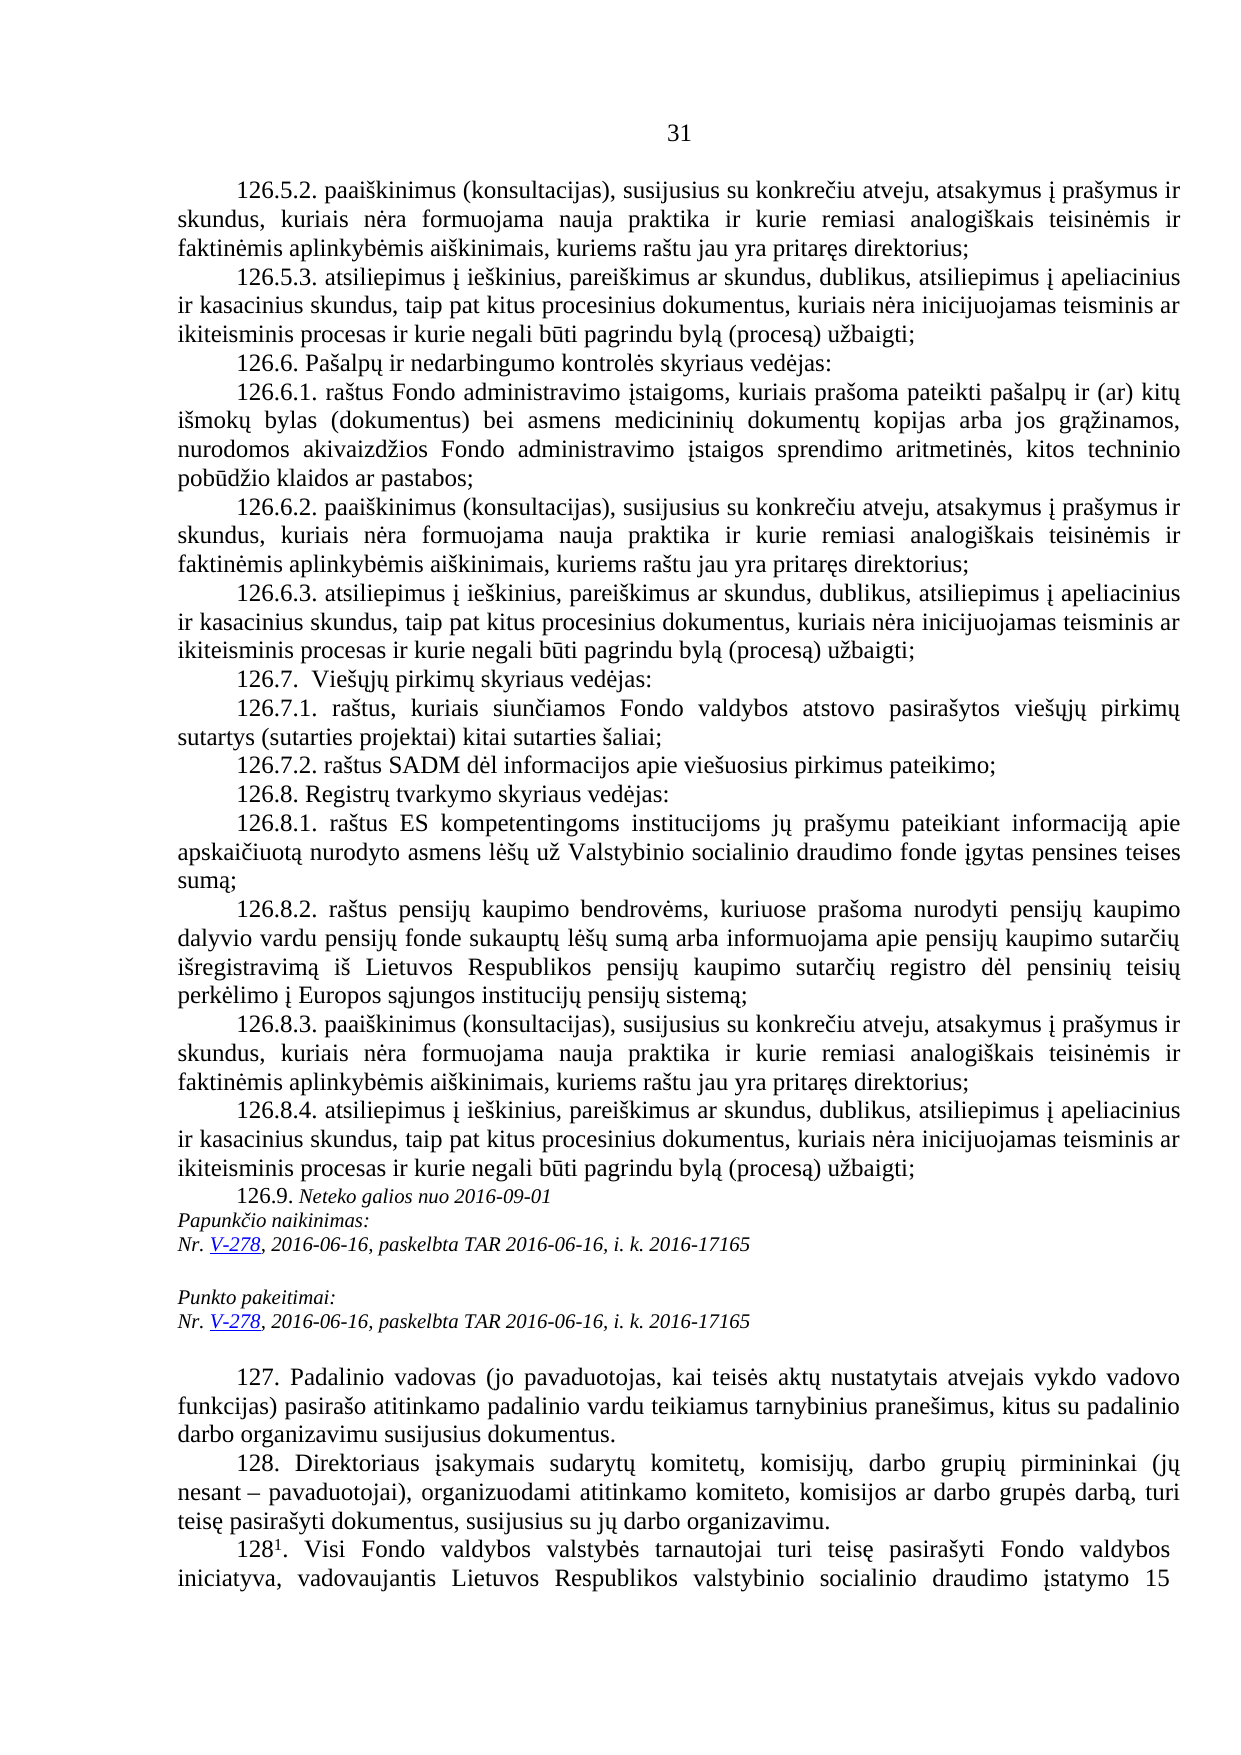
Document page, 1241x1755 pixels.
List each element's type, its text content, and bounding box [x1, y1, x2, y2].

text 126.6.1. raštus Fondo administravimo įstaigoms, kuriais prašoma pateikti pašalpų ir (ar) kitų išmokų bylas (dokumentus) bei asmens medicininių dokumentų kopijas arba jos grąžinamos, nurodomos akivaizdžios Fondo administravimo įstaigos sprendimo aritmetinės, kitos techninio pobūdžio klaidos ar pastabos; [177, 377, 1181, 492]
text 128. Direktoriaus įsakymais sudarytų komitetų, komisijų, darbo grupių pirmininkai (jų nesant – pavaduotojai), organizuodami atitinkamo komiteto, komisijos ar darbo grupės darbą, turi teisę pasirašyti dokumentus, susijusius su jų darbo organizavimu. [177, 1448, 1181, 1534]
text 127. Padalinio vadovas (jo pavaduotojas, kai teisės aktų nustatytais atvejais vykdo vadovo funkcijas) pasirašo atitinkamo padalinio vardu teikiamus tarnybinius pranešimus, kitus su padalinio darbo organizavimu susijusius dokumentus. [177, 1362, 1181, 1448]
text 126.7.2. raštus SADM dėl informacijos apie viešuosius pirkimus pateikimo; [177, 751, 1181, 779]
text 126.7. Viešųjų pirkimų skyriaus vedėjas: [177, 664, 1181, 693]
text 126.6. Pašalpų ir nedarbingumo kontrolės skyriaus vedėjas: [177, 348, 1181, 377]
text 126.8.1. raštus ES kompetentingoms institucijoms jų prašymu pateikiant informaciją apie apskaičiuotą nurodyto asmens lėšų už Valstybinio socialinio draudimo fonde įgytas pensines teises sumą; [177, 808, 1181, 894]
text 126.6.2. paaiškinimus (konsultacijas), susijusius su konkrečiu atveju, atsakymus į prašymus ir skundus, kuriais nėra formuojama nauja praktika ir kurie remiasi analogiškais teisinėmis ir faktinėmis aplinkybėmis aiškinimais, kuriems raštu jau yra pritaręs direktorius; [177, 492, 1181, 578]
text 1281. Visi Fondo valdybos valstybės tarnautojai turi teisę pasirašyti Fondo valdybos iniciatyva, vadovaujantis Lietuvos Respublikos valstybinio socialinio draudimo įstatymo 15 [177, 1534, 1171, 1592]
text 126.8.2. raštus pensijų kaupimo bendrovėms, kuriuose prašoma nurodyti pensijų kaupimo dalyvio vardu pensijų fonde sukauptų lėšų sumą arba informuojama apie pensijų kaupimo sutarčių išregistravimą iš Lietuvos Respublikos pensijų kaupimo sutarčių registro dėl pensinių teisių perkėlimo į Europos sąjungos institucijų pensijų sistemą; [177, 894, 1181, 1009]
text 126.8. Registrų tvarkymo skyriaus vedėjas: [177, 779, 1181, 808]
text 126.8.4. atsiliepimus į ieškinius, pareiškimus ar skundus, dublikus, atsiliepimus į apeliacinius ir kasacinius skundus, taip pat kitus procesinius dokumentus, kuriais nėra inicijuojamas teisminis ar ikiteisminis procesas ir kurie negali būti pagrindu bylą (procesą) užbaigti; [177, 1096, 1181, 1182]
text Nr. V-278, 2016-06-16, paskelbta TAR 2016-06-16, i. k. 2016-17165 [177, 1309, 1181, 1333]
text 126.9. Neteko galios nuo 2016-09-01 [177, 1182, 1181, 1208]
text Nr. V-278, 2016-06-16, paskelbta TAR 2016-06-16, i. k. 2016-17165 [177, 1232, 1181, 1256]
text 126.7.1. raštus, kuriais siunčiamos Fondo valdybos atstovo pasirašytos viešųjų pirkimų sutartys (sutarties projektai) kitai sutarties šaliai; [177, 693, 1181, 751]
text 126.6.3. atsiliepimus į ieškinius, pareiškimus ar skundus, dublikus, atsiliepimus į apeliacinius ir kasacinius skundus, taip pat kitus procesinius dokumentus, kuriais nėra inicijuojamas teisminis ar ikiteisminis procesas ir kurie negali būti pagrindu bylą (procesą) užbaigti; [177, 578, 1181, 664]
text 126.8.3. paaiškinimus (konsultacijas), susijusius su konkrečiu atveju, atsakymus į prašymus ir skundus, kuriais nėra formuojama nauja praktika ir kurie remiasi analogiškais teisinėmis ir faktinėmis aplinkybėmis aiškinimais, kuriems raštu jau yra pritaręs direktorius; [177, 1009, 1181, 1096]
text Papunkčio naikinimas: [177, 1208, 1181, 1232]
text 126.5.2. paaiškinimus (konsultacijas), susijusius su konkrečiu atveju, atsakymus į prašymus ir skundus, kuriais nėra formuojama nauja praktika ir kurie remiasi analogiškais teisinėmis ir faktinėmis aplinkybėmis aiškinimais, kuriems raštu jau yra pritaręs direktorius; [177, 176, 1181, 262]
text Punkto pakeitimai: [177, 1285, 1181, 1309]
text 126.5.3. atsiliepimus į ieškinius, pareiškimus ar skundus, dublikus, atsiliepimus į apeliacinius ir kasacinius skundus, taip pat kitus procesinius dokumentus, kuriais nėra inicijuojamas teisminis ar ikiteisminis procesas ir kurie negali būti pagrindu bylą (procesą) užbaigti; [177, 262, 1181, 348]
